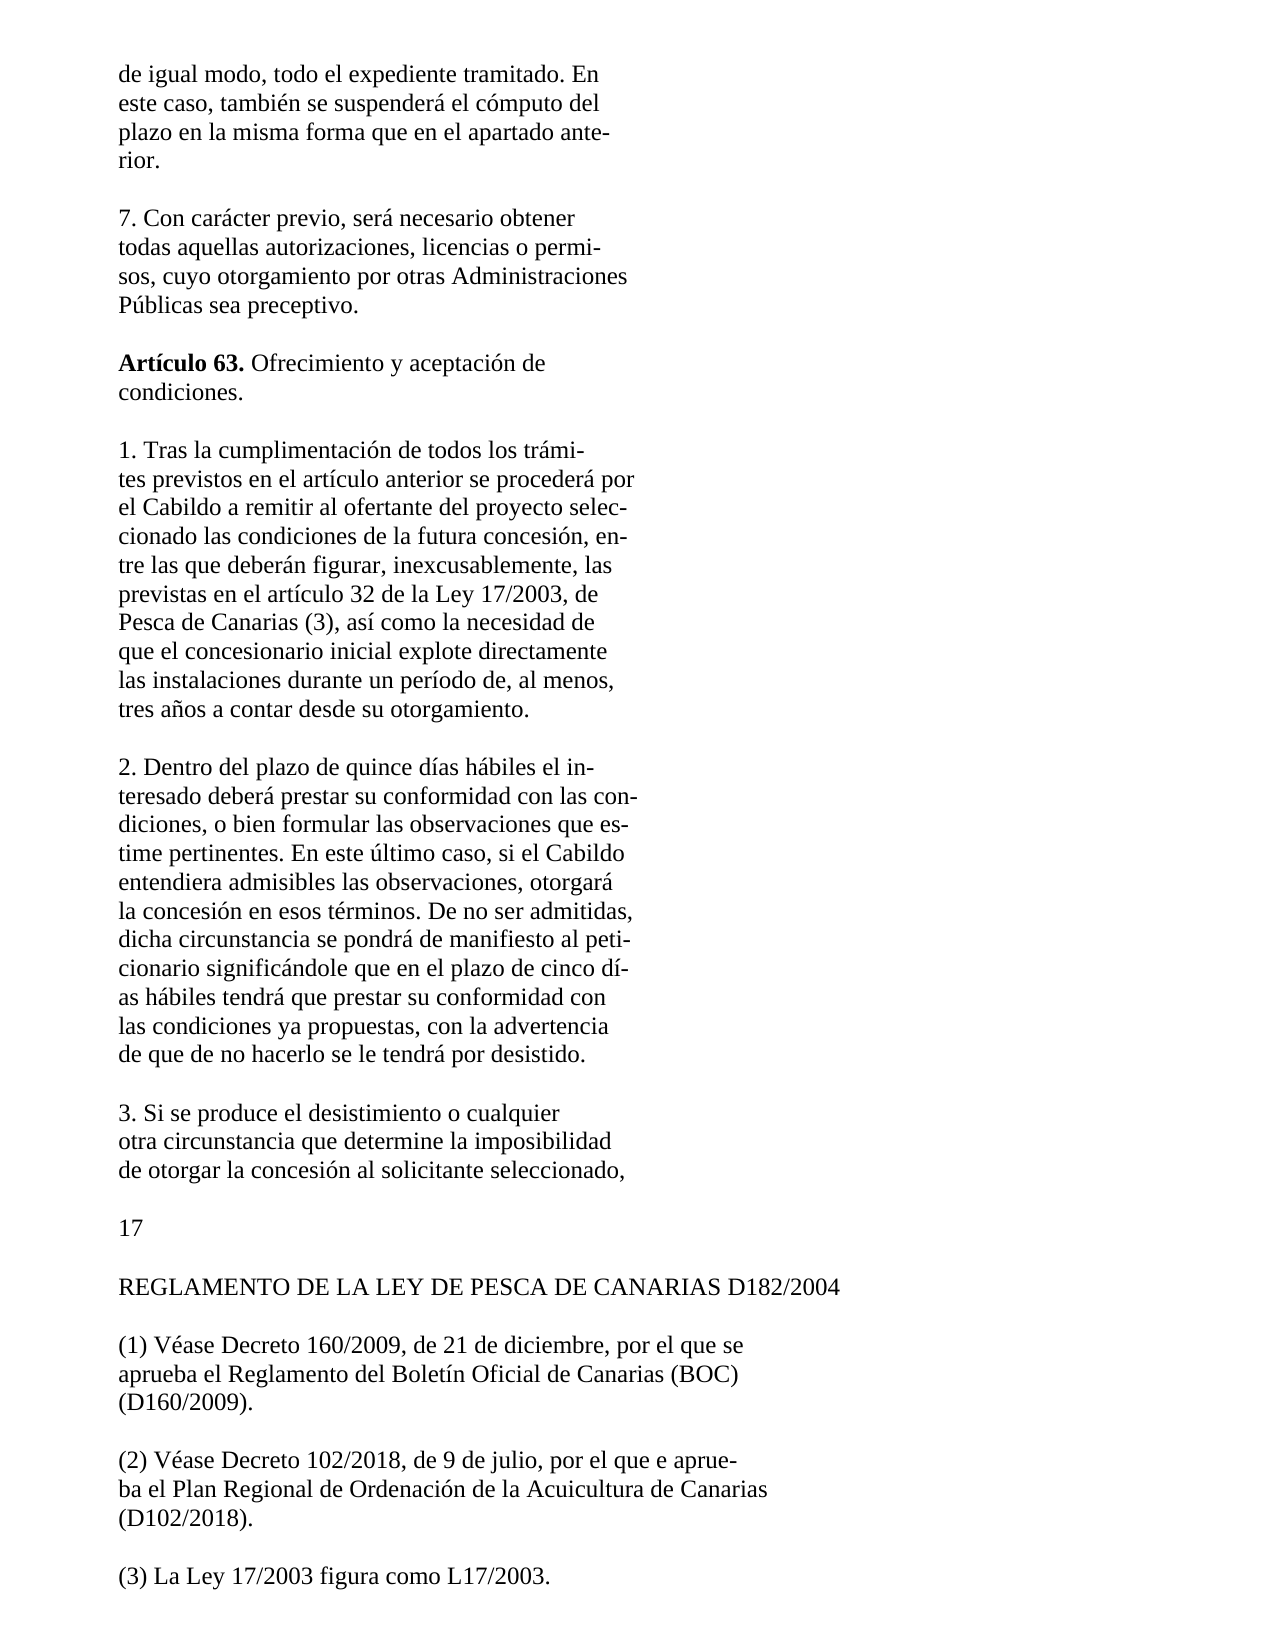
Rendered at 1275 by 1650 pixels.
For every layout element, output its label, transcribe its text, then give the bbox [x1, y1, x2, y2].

text (2) Véase Decreto 102/2018, de 9 de julio, por el que e aprue- ba el Plan Regional de Ordenación de la Acuicultura de Canarias (D102/2018). [118, 1446, 1216, 1532]
text (3) La Ley 17/2003 figura como L17/2003. [118, 1561, 1216, 1590]
text 1. Tras la cumplimentación de todos los trámi- tes previstos en el artículo anterior se procederá por el Cabildo a remitir al ofertante del proyecto selec- cionado las condiciones de la futura concesión, en- tre las que deberán figurar, inexcusablemente, las previstas en el artículo 32 de la Ley 17/2003, de Pesca de Canarias (3), así como la necesidad de que el concesionario inicial explote directamente las instalaciones durante un período de, al menos, tres años a contar desde su otorgamiento. [118, 435, 1216, 722]
text Artículo 63. Ofrecimiento y aceptación de condiciones. [118, 348, 1216, 406]
text 3. Si se produce el desistimiento o cualquier otra circunstancia que determine la imposibilidad de otorgar la concesión al solicitante seleccionado, [118, 1098, 1216, 1184]
text 7. Con carácter previo, será necesario obtener todas aquellas autorizaciones, licencias o permi- sos, cuyo otorgamiento por otras Administraciones Públicas sea preceptivo. [118, 203, 1216, 318]
text (1) Véase Decreto 160/2009, de 21 de diciembre, por el que se aprueba el Reglamento del Boletín Oficial de Canarias (BOC) (D160/2009). [118, 1330, 1216, 1416]
text 2. Dentro del plazo de quince días hábiles el in- teresado deberá prestar su conformidad con las con- diciones, o bien formular las observaciones que es- time pertinentes. En este último caso, si el Cabildo entendiera admisibles las observaciones, otorgará la concesión en esos términos. De no ser admitidas, dicha circunstancia se pondrá de manifiesto al peti- cionario significándole que en el plazo de cinco dí- as hábiles tendrá que prestar su conformidad con las condiciones ya propuestas, con la advertencia de que de no hacerlo se le tendrá por desistido. [118, 752, 1216, 1068]
text de igual modo, todo el expediente tramitado. En este caso, también se suspenderá el cómputo del plazo en la misma forma que en el apartado ante- rior. [118, 59, 1216, 174]
text 17 [118, 1213, 1216, 1242]
text REGLAMENTO DE LA LEY DE PESCA DE CANARIAS D182/2004 [118, 1272, 1216, 1300]
